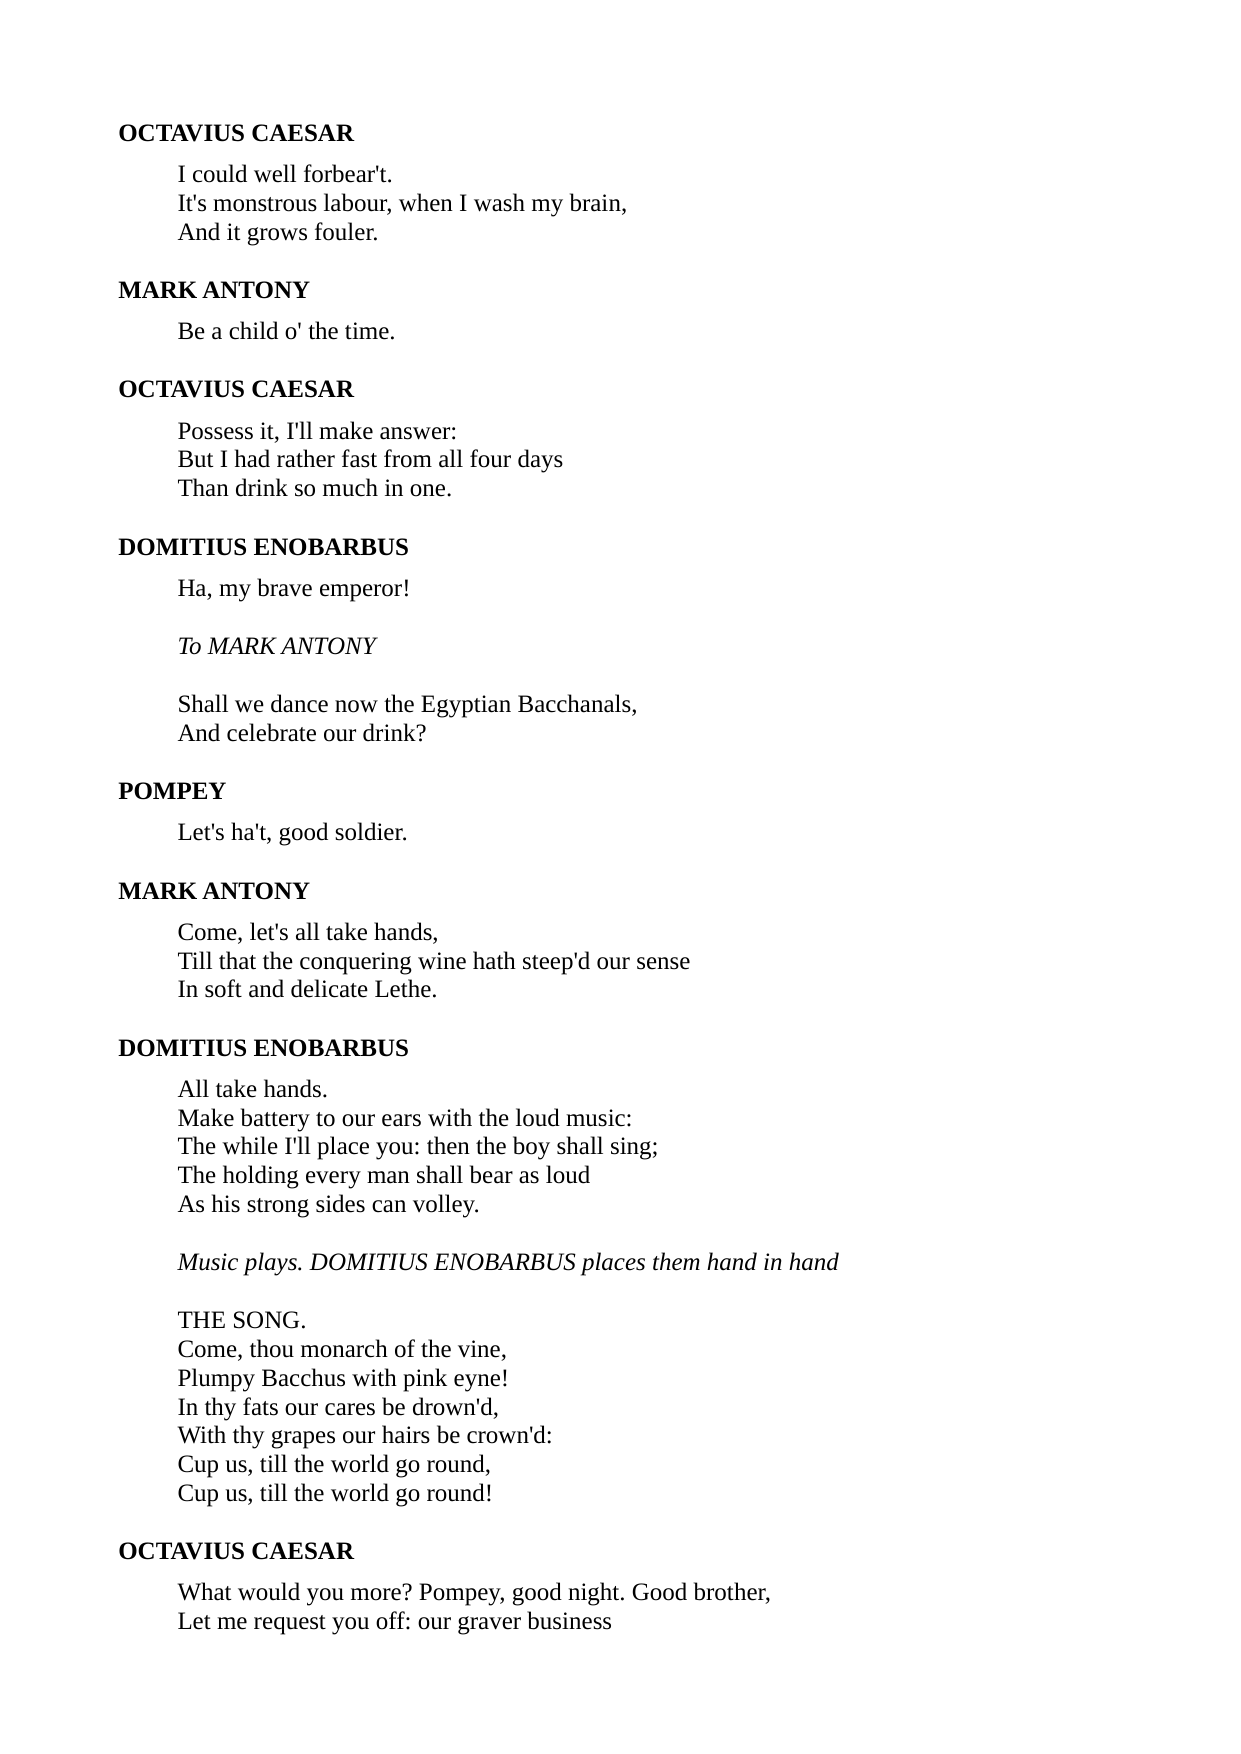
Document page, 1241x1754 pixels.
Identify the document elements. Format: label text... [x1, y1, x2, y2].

text Come, let's all take hands, Till that the conquering wine hath steep'd our sense In soft and delicate Lethe. [177, 917, 1063, 1003]
text Let's ha't, good soldier. [177, 817, 1063, 846]
text DOMITIUS ENOBARBUS [118, 1033, 1122, 1061]
text THE SONG. Come, thou monarch of the vine, Plumpy Bacchus with pink eyne! In thy fats our cares be drown'd, With thy grapes our hairs be crown'd: Cup us, till the world go round, Cup us, till the world go round! [177, 1305, 1063, 1507]
text Shall we dance now the Egyptian Bacchanals, And celebrate our drink? [177, 689, 1063, 747]
text MARK ANTONY [118, 876, 1122, 904]
text I could well forbear't. It's monstrous labour, when I wash my brain, And it grows fouler. [177, 159, 1063, 246]
text MARK ANTONY [118, 275, 1122, 304]
text Possess it, I'll make answer: But I had rather fast from all four days Than drink so much in one. [177, 416, 1063, 502]
text OCTAVIUS CAESAR [118, 1536, 1122, 1565]
text All take hands. Make battery to our ears with the loud music: The while I'll place you: then the boy shall sing; The holding every man shall bear as loud As his strong sides can volley. [177, 1074, 1063, 1218]
text Music plays. DOMITIUS ENOBARBUS places them hand in hand [177, 1247, 1063, 1276]
text OCTAVIUS CAESAR [118, 374, 1122, 403]
text To MARK ANTONY [177, 631, 1063, 660]
text What would you more? Pompey, good night. Good brother, Let me request you off: our graver business [177, 1577, 1063, 1635]
text DOMITIUS ENOBARBUS [118, 532, 1122, 560]
text POMPEY [118, 776, 1122, 805]
text Ha, my brave emperor! [177, 573, 1063, 602]
text Be a child o' the time. [177, 316, 1063, 345]
text OCTAVIUS CAESAR [118, 118, 1122, 147]
